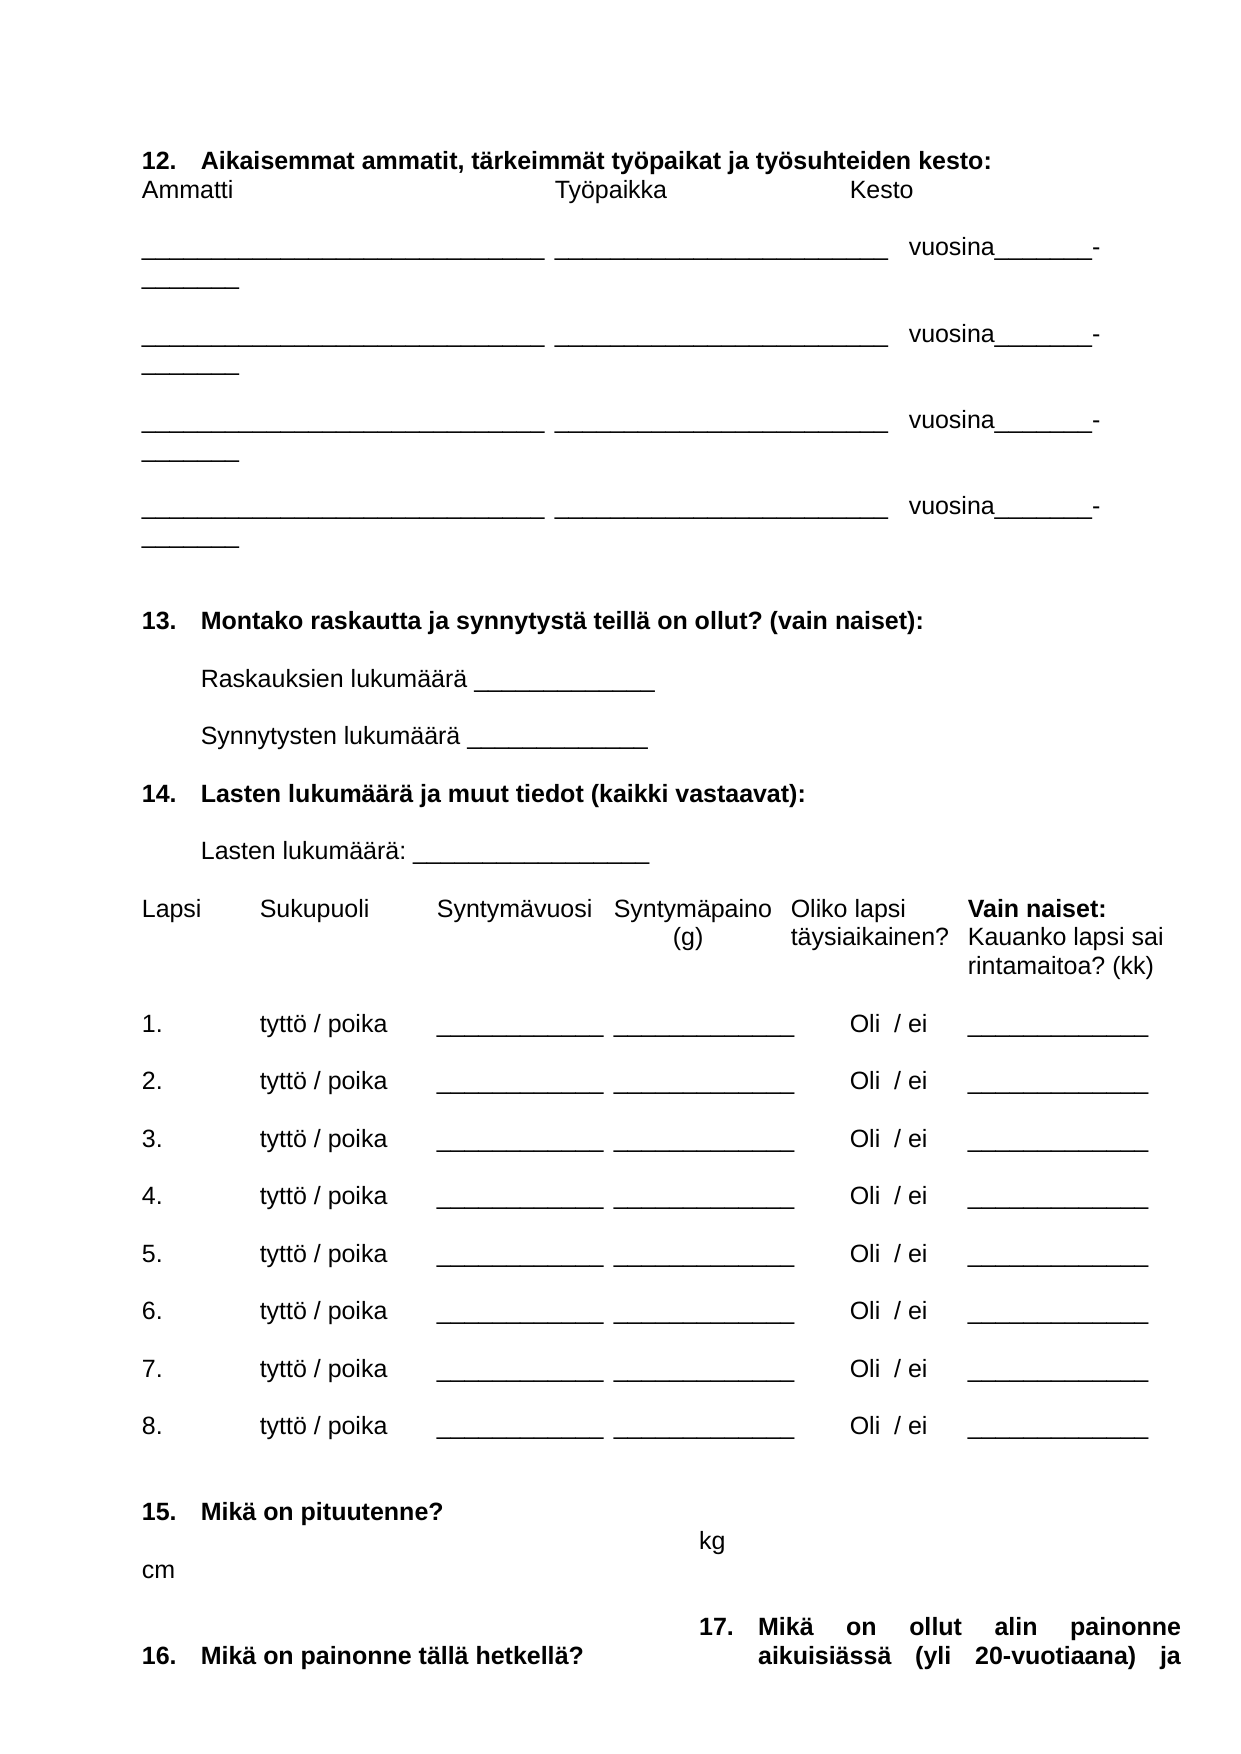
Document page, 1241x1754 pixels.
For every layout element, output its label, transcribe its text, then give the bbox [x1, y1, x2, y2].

text kg [699, 1526, 1181, 1555]
text 1. tyttö / poika ____________ _____________ Oli / ei _____________ [142, 1009, 1181, 1037]
text Synnytysten lukumäärä _____________ [142, 721, 1181, 750]
text _____________________________ ________________________ vuosina_______-_______ [142, 491, 1181, 549]
text _____________________________ ________________________ vuosina_______-_______ [142, 405, 1181, 462]
text 3. tyttö / poika ____________ _____________ Oli / ei _____________ [142, 1124, 1181, 1152]
text 2. tyttö / poika ____________ _____________ Oli / ei _____________ [142, 1066, 1181, 1095]
list Mikä on painonne tällä hetkellä? [142, 1641, 624, 1670]
text cm [142, 1555, 624, 1584]
text 4. tyttö / poika ____________ _____________ Oli / ei _____________ [142, 1181, 1181, 1210]
text Lasten lukumäärä: _________________ [142, 836, 1181, 865]
text 6. tyttö / poika ____________ _____________ Oli / ei _____________ [142, 1296, 1181, 1325]
text 8. tyttö / poika ____________ _____________ Oli / ei _____________ [142, 1411, 1181, 1440]
list Aikaisemmat ammatit, tärkeimmät työpaikat ja työsuhteiden kesto: [142, 146, 1181, 175]
list Montako raskautta ja synnytystä teillä on ollut? (vain naiset): [142, 606, 1181, 635]
list Mikä on pituutenne? [142, 1497, 624, 1526]
text Lapsi Sukupuoli Syntymävuosi Syntymäpaino Oliko lapsi Vain naiset: [142, 894, 1181, 922]
text (g) täysiaikainen? Kauanko lapsi sai [142, 922, 1181, 951]
text _____________________________ ________________________ vuosina_______-_______ [142, 232, 1181, 290]
text Ammatti Työpaikka Kesto [142, 175, 1181, 204]
list Lasten lukumäärä ja muut tiedot (kaikki vastaavat): [142, 779, 1181, 807]
list Mikä on ollut alin painonne aikuisiässä (yli 20-vuotiaana) ja [699, 1612, 1181, 1670]
text _____________________________ ________________________ vuosina_______-_______ [142, 319, 1181, 376]
text rintamaitoa? (kk) [142, 951, 1181, 980]
text 7. tyttö / poika ____________ _____________ Oli / ei _____________ [142, 1354, 1181, 1382]
text Raskauksien lukumäärä _____________ [142, 664, 1181, 692]
text 5. tyttö / poika ____________ _____________ Oli / ei _____________ [142, 1239, 1181, 1267]
